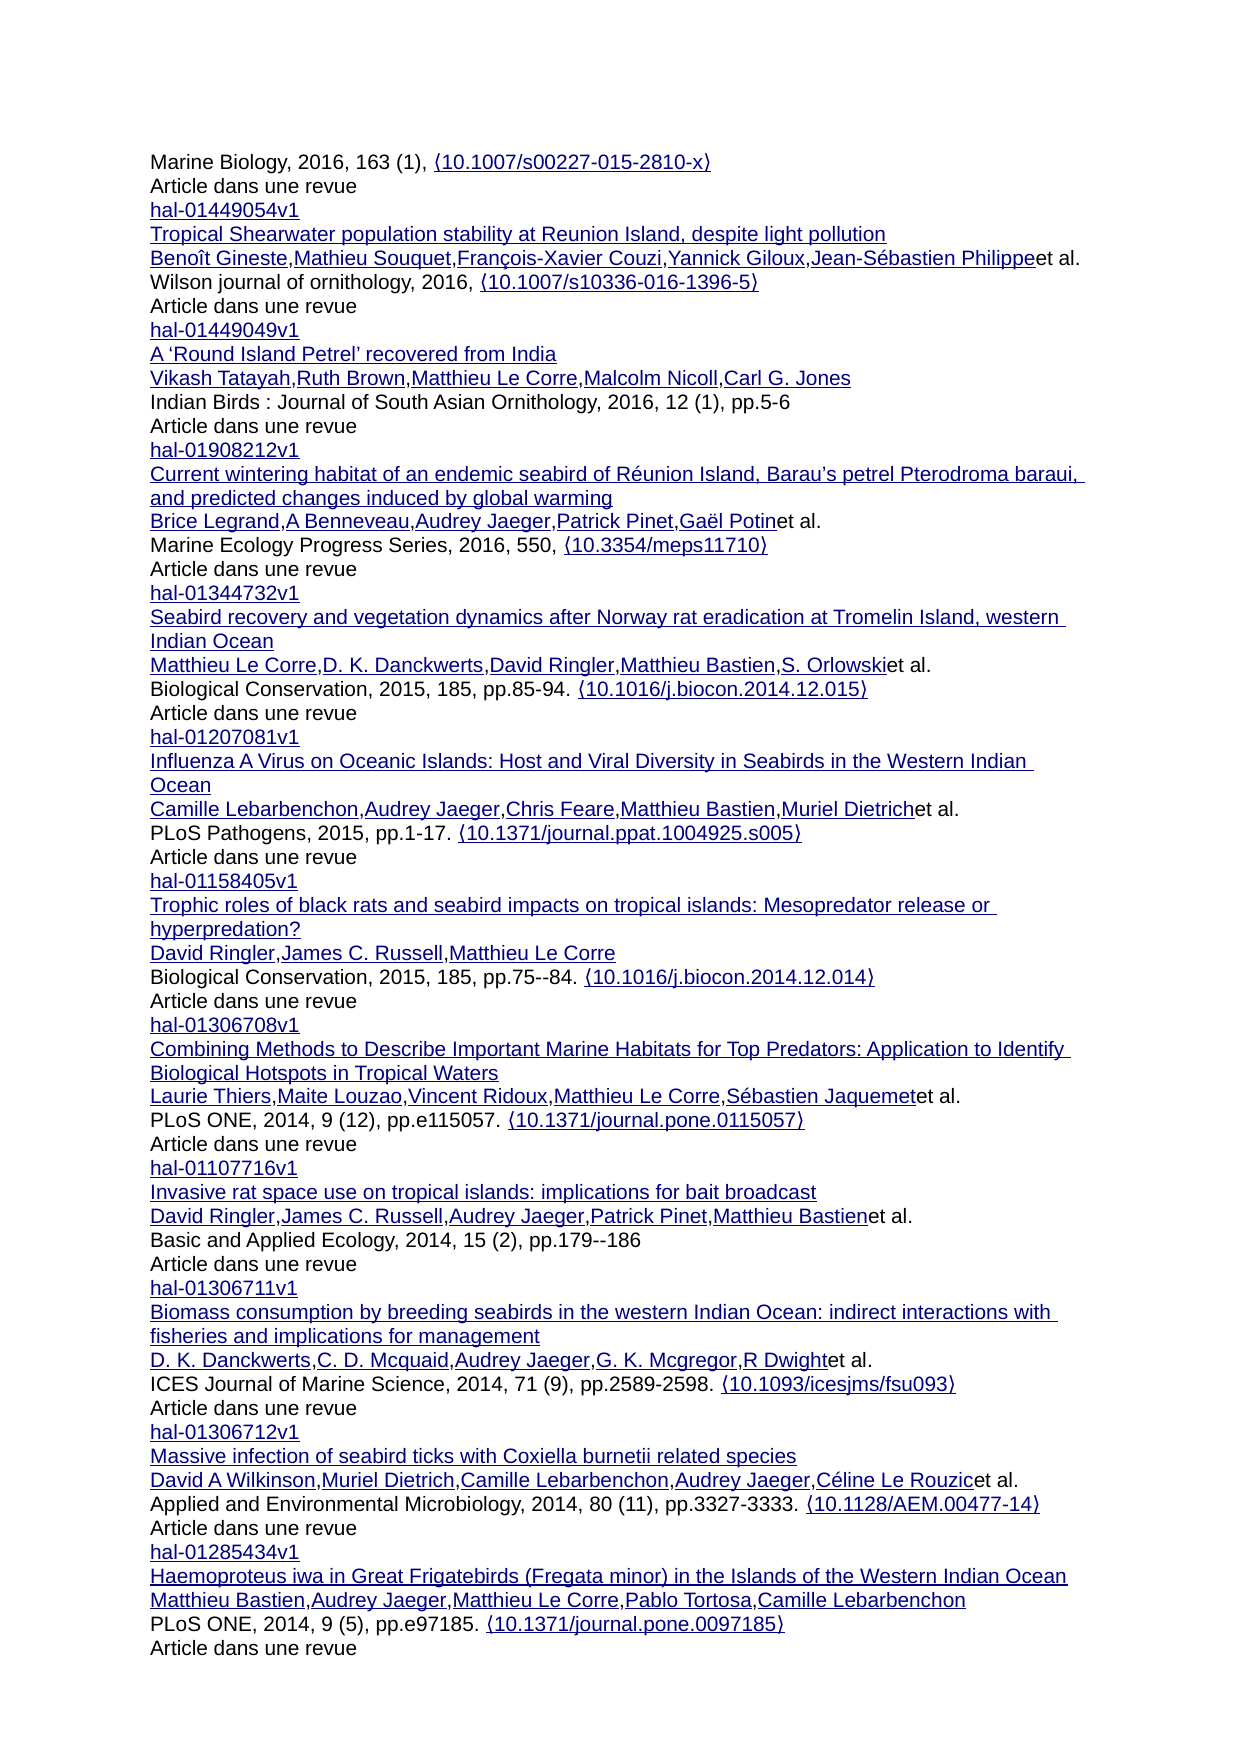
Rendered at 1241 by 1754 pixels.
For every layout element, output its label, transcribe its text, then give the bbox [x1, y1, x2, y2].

table_cell Trophic roles of black rats and seabird impacts on tropical islands: Mesopredator release or hyperpredation? David Ringler,James C. Russell,Matthieu Le Corre Biological Conservation, 2015, 185, pp.75--84. ⟨10.1016/j.biocon.2014.12.014⟩ Article dans une revue hal-01306708v1 [150, 893, 1090, 1036]
table_cell Influenza A Virus on Oceanic Islands: Host and Viral Diversity in Seabirds in the Western Indian Ocean Camille Lebarbenchon,Audrey Jaeger,Chris Feare,Matthieu Bastien,Muriel Dietrichet al. PLoS Pathogens, 2015, pp.1-17. ⟨10.1371/journal.ppat.1004925.s005⟩ Article dans une revue hal-01158405v1 [150, 749, 1090, 893]
table_cell Haemoproteus iwa in Great Frigatebirds (Fregata minor) in the Islands of the Western Indian Ocean Matthieu Bastien,Audrey Jaeger,Matthieu Le Corre,Pablo Tortosa,Camille Lebarbenchon PLoS ONE, 2014, 9 (5), pp.e97185. ⟨10.1371/journal.pone.0097185⟩ Article dans une revue [150, 1564, 1090, 1659]
table_cell A ‘Round Island Petrel’ recovered from India Vikash Tatayah,Ruth Brown,Matthieu Le Corre,Malcolm Nicoll,Carl G. Jones Indian Birds : Journal of South Asian Ornithology, 2016, 12 (1), pp.5-6 Article dans une revue hal-01908212v1 [150, 342, 1090, 461]
table_cell Tropical Shearwater population stability at Reunion Island, despite light pollution Benoît Gineste,Mathieu Souquet,François-Xavier Couzi,Yannick Giloux,Jean-Sébastien Philippeet al. Wilson journal of ornithology, 2016, ⟨10.1007/s10336-016-1396-5⟩ Article dans une revue hal-01449049v1 [150, 222, 1090, 342]
table_cell Combining Methods to Describe Important Marine Habitats for Top Predators: Application to Identify Biological Hotspots in Tropical Waters Laurie Thiers,Maite Louzao,Vincent Ridoux,Matthieu Le Corre,Sébastien Jaquemetet al. PLoS ONE, 2014, 9 (12), pp.e115057. ⟨10.1371/journal.pone.0115057⟩ Article dans une revue hal-01107716v1 [150, 1036, 1090, 1180]
table_cell Seabird recovery and vegetation dynamics after Norway rat eradication at Tromelin Island, western Indian Ocean Matthieu Le Corre,D. K. Danckwerts,David Ringler,Matthieu Bastien,S. Orlowskiet al. Biological Conservation, 2015, 185, pp.85-94. ⟨10.1016/j.biocon.2014.12.015⟩ Article dans une revue hal-01207081v1 [150, 605, 1090, 749]
table_cell Invasive rat space use on tropical islands: implications for bait broadcast David Ringler,James C. Russell,Audrey Jaeger,Patrick Pinet,Matthieu Bastienet al. Basic and Applied Ecology, 2014, 15 (2), pp.179--186 Article dans une revue hal-01306711v1 [150, 1180, 1090, 1300]
table_cell Massive infection of seabird ticks with Coxiella burnetii related species David A Wilkinson,Muriel Dietrich,Camille Lebarbenchon,Audrey Jaeger,Céline Le Rouzicet al. Applied and Environmental Microbiology, 2014, 80 (11), pp.3327-3333. ⟨10.1128/AEM.00477-14⟩ Article dans une revue hal-01285434v1 [150, 1444, 1090, 1563]
table_cell Current wintering habitat of an endemic seabird of Réunion Island, Barau’s petrel Pterodroma baraui, and predicted changes induced by global warming Brice Legrand,A Benneveau,Audrey Jaeger,Patrick Pinet,Gaël Potinet al. Marine Ecology Progress Series, 2016, 550, ⟨10.3354/meps11710⟩ Article dans une revue hal-01344732v1 [150, 461, 1090, 605]
table_cell Marine Biology, 2016, 163 (1), ⟨10.1007/s00227-015-2810-x⟩ Article dans une revue hal-01449054v1 [150, 150, 1090, 222]
table_cell Biomass consumption by breeding seabirds in the western Indian Ocean: indirect interactions with fisheries and implications for management D. K. Danckwerts,C. D. Mcquaid,Audrey Jaeger,G. K. Mcgregor,R Dwightet al. ICES Journal of Marine Science, 2014, 71 (9), pp.2589-2598. ⟨10.1093/icesjms/fsu093⟩ Article dans une revue hal-01306712v1 [150, 1300, 1090, 1444]
